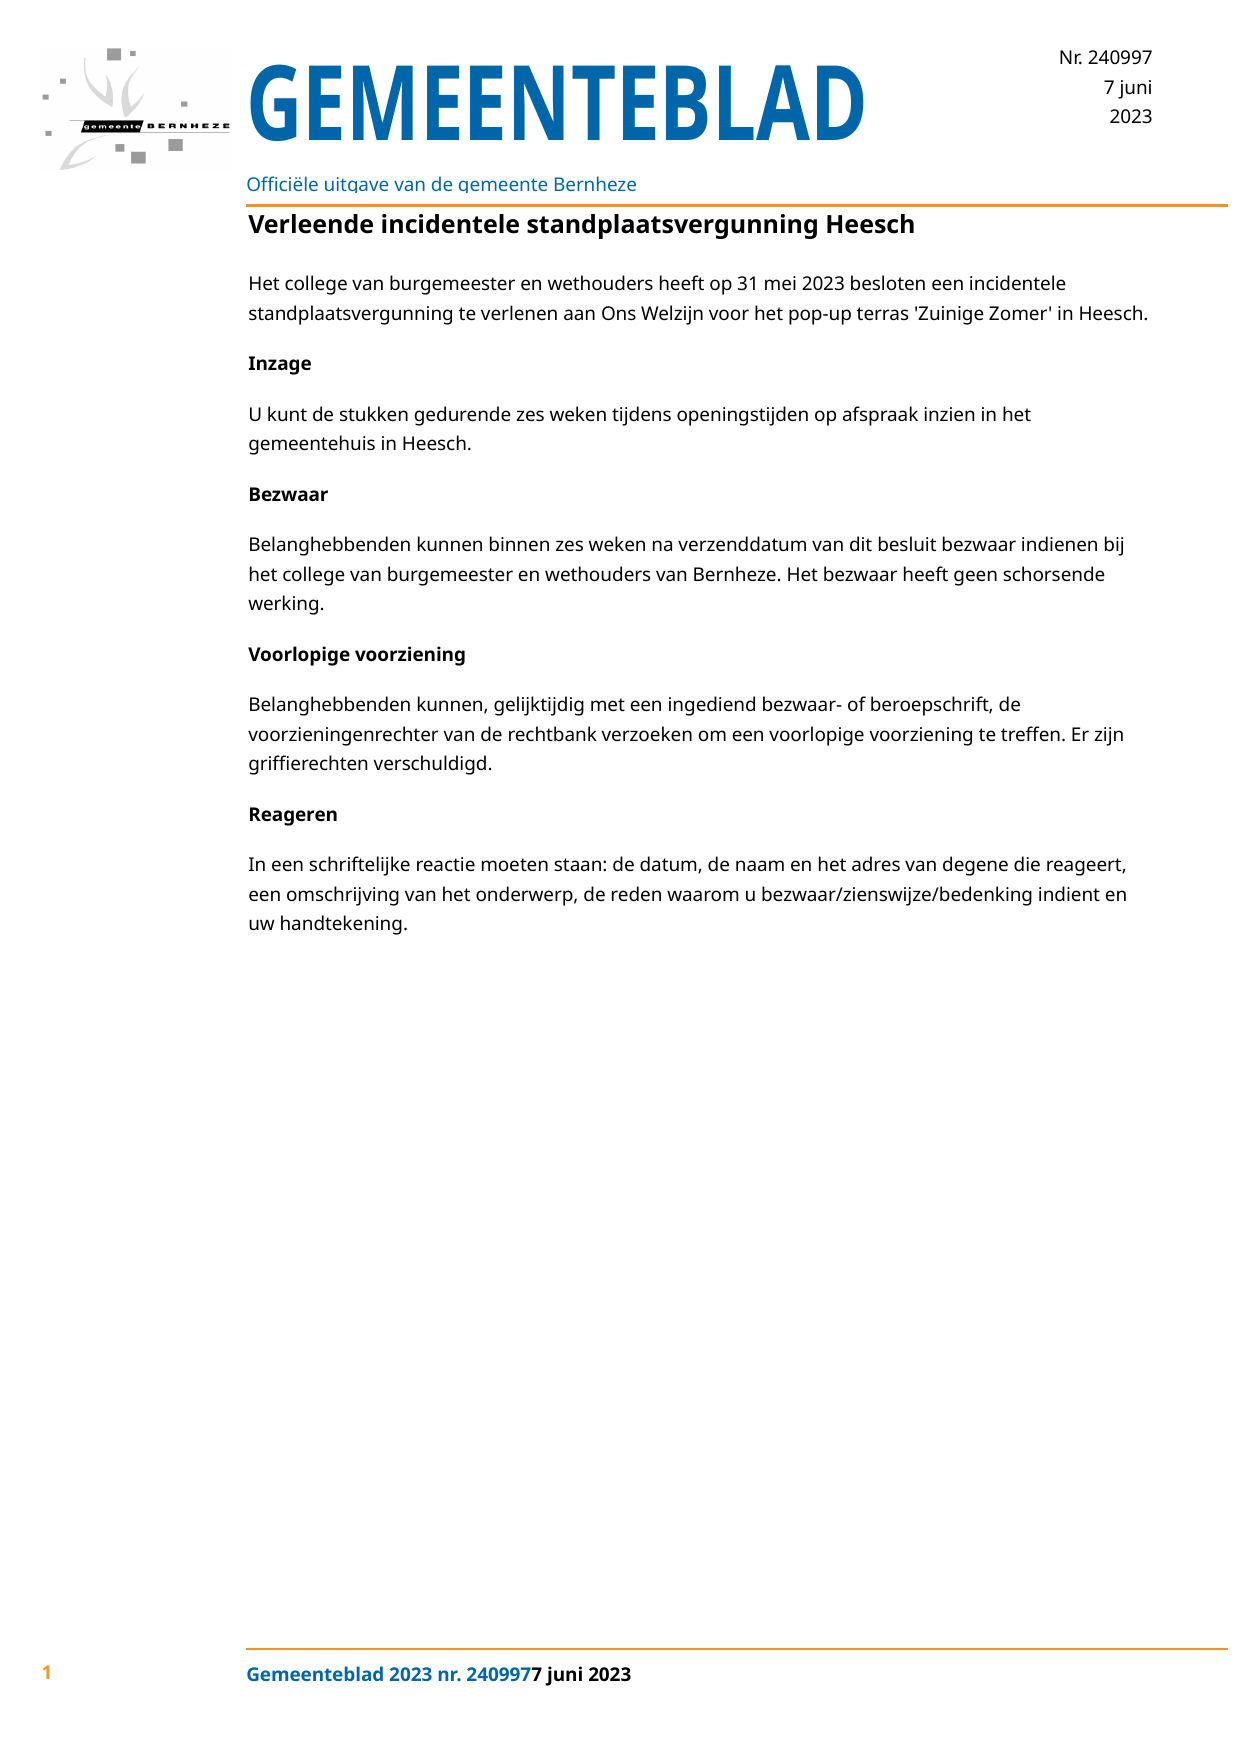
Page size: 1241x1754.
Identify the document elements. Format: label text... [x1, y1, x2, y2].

text Verleende incidentele standplaatsvergunning Heesch [248, 207, 1152, 241]
text Voorlopige voorziening [248, 641, 1152, 666]
text In een schriftelijke reactie moeten staan: de datum, de naam en het adres van degene die reageert, een omschrijving van het onderwerp, de reden waarom u bezwaar/zienswijze/bedenking indient en uw handtekening. [248, 851, 1152, 936]
picture [41, 47, 231, 172]
text Bezwaar [248, 481, 1152, 506]
text Inzage [248, 350, 1152, 376]
text Belanghebbenden kunnen, gelijktijdig met een ingediend bezwaar- of beroepschrift, de voorzieningenrechter van de rechtbank verzoeken om een voorlopige voorziening te treffen. Er zijn griffierechten verschuldigd. [248, 691, 1152, 776]
text Belanghebbenden kunnen binnen zes weken na verzenddatum van dit besluit bezwaar indienen bij het college van burgemeester en wethouders van Bernheze. Het bezwaar heeft geen schorsende werking. [248, 531, 1152, 616]
text U kunt de stukken gedurende zes weken tijdens openingstijden op afspraak inzien in het gemeentehuis in Heesch. [248, 401, 1152, 456]
text Het college van burgemeester en wethouders heeft op 31 mei 2023 besloten een incidentele standplaatsvergunning te verlenen aan Ons Welzijn voor het pop-up terras 'Zuinige Zomer' in Heesch. [248, 270, 1152, 326]
text Reageren [248, 801, 1152, 826]
